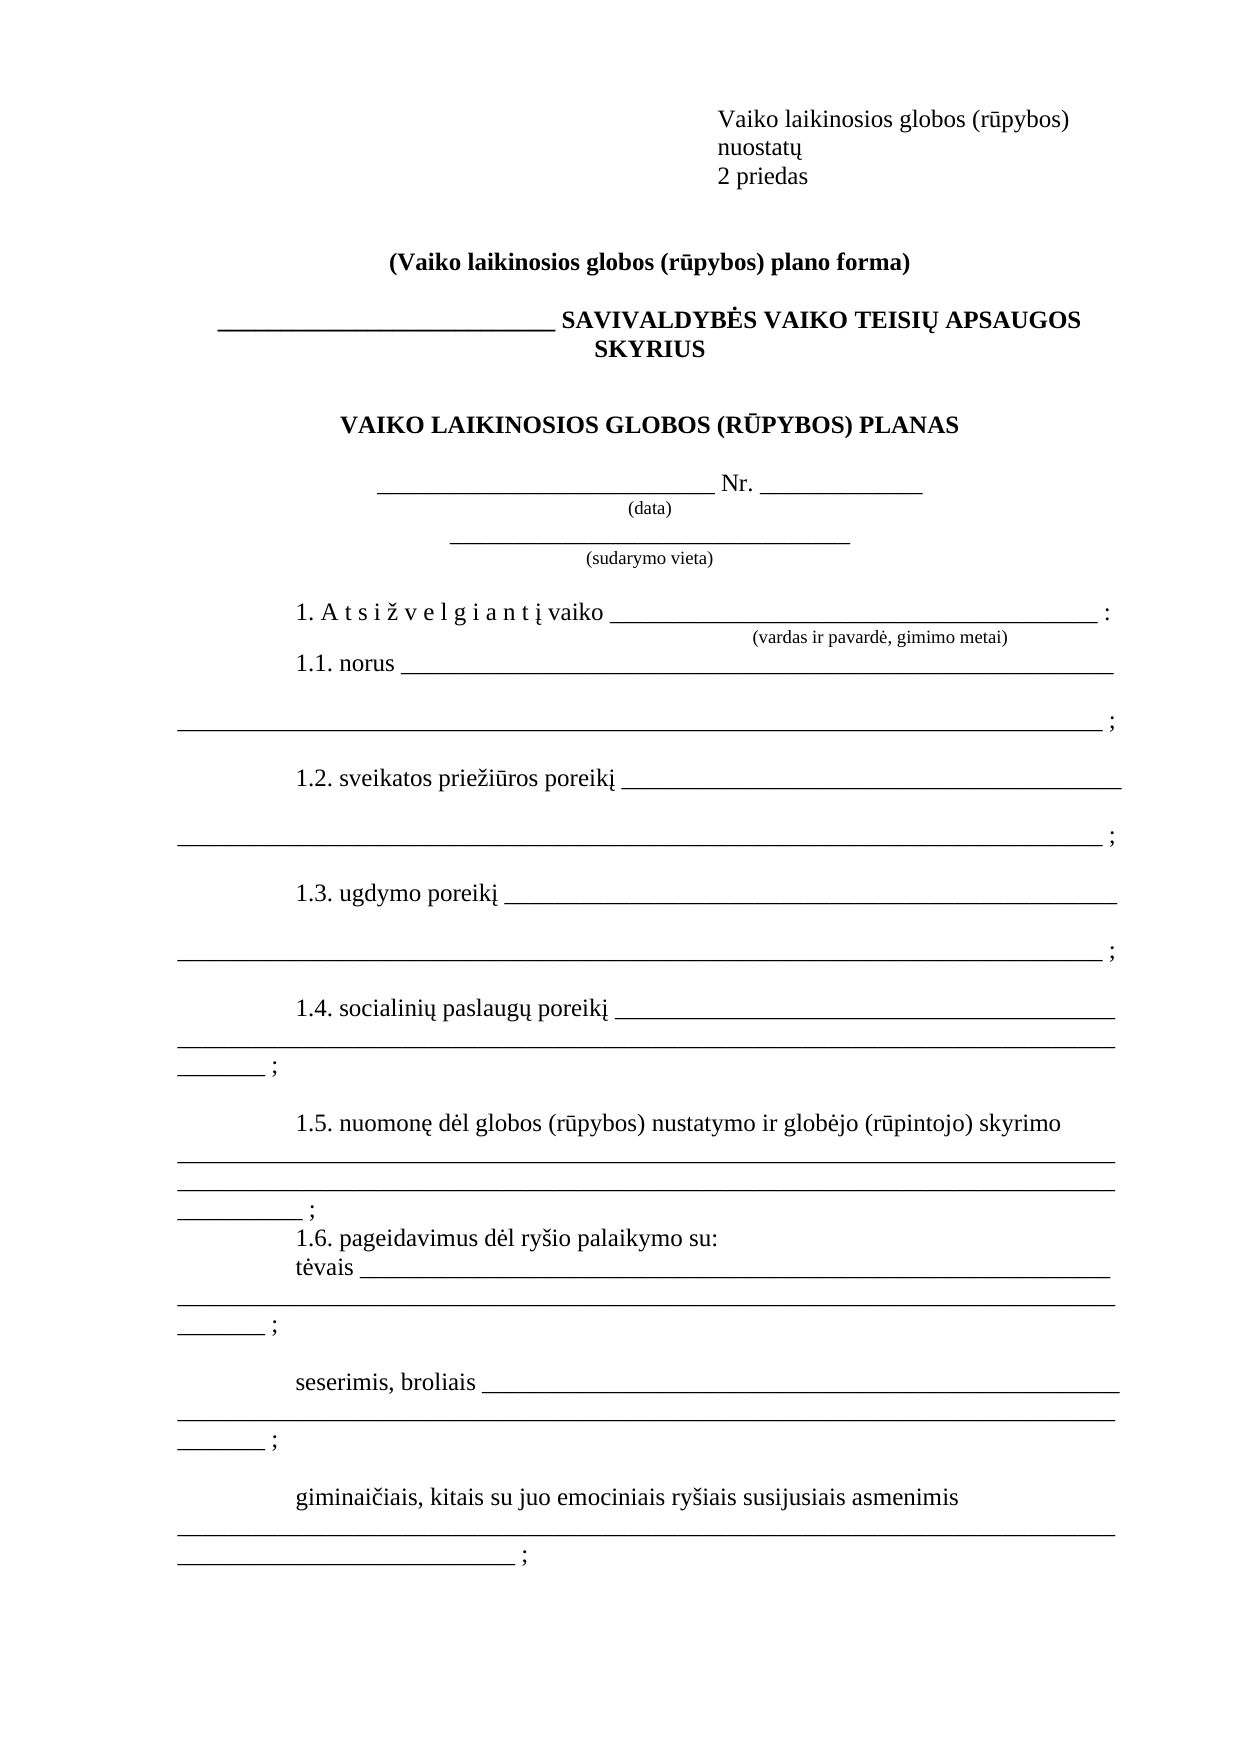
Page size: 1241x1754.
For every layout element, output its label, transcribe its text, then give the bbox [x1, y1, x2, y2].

text 1.2. sveikatos priežiūros poreikį ________________________________________ [177, 763, 1122, 792]
text tėvais ____________________________________________________________ [177, 1252, 1122, 1280]
text ___________________________ ; [177, 1539, 1122, 1568]
text 1.6. pageidavimus dėl ryšio palaikymo su: [177, 1223, 1122, 1252]
text (Vaiko laikinosios globos (rūpybos) plano forma) [177, 247, 1122, 276]
text 1.3. ugdymo poreikį _________________________________________________ [177, 878, 1122, 907]
text 1.4. socialinių paslaugų poreikį ________________________________________ [177, 993, 1122, 1022]
text __________________________________________________________________________ ; [177, 935, 1122, 964]
text seserimis, broliais ___________________________________________________ [177, 1367, 1122, 1395]
text (sudarymo vieta) [177, 547, 1122, 569]
text Vaiko laikinosios globos (rūpybos) nuostatų [717, 104, 1122, 161]
text ___________________________________________________________________________ [177, 1510, 1122, 1539]
text (data) [177, 497, 1122, 518]
text 1.1. norus _________________________________________________________ [177, 648, 1122, 677]
text ___________________________________________________________________________ [177, 1165, 1122, 1194]
text ___________________________ Nr. _____________ [177, 468, 1122, 497]
text ___________________________________________________________________________ [177, 1395, 1122, 1424]
text ________________________________ [177, 518, 1122, 547]
text __________________________________________________________________________ ; [177, 705, 1122, 734]
text _______ ; [177, 1424, 1122, 1453]
text ___________________________________________________________________________ [177, 1022, 1122, 1050]
text 2 priedas [192, 161, 1122, 190]
text __________ ; [177, 1194, 1122, 1223]
text (vardas ir pavardė, gimimo metai) [447, 626, 1122, 648]
text giminaičiais, kitais su juo emociniais ryšiais susijusiais asmenimis [177, 1482, 1122, 1510]
text 1. A t s i ž v e l g i a n t į vaiko _______________________________________ : [177, 597, 1122, 626]
text 1.5. nuomonę dėl globos (rūpybos) nustatymo ir globėjo (rūpintojo) skyrimo [177, 1108, 1122, 1137]
text __________________________________________________________________________________ ; [177, 1280, 1122, 1338]
subtitle VAIKO LAIKINOSIOS GLOBOS (RŪPYBOS) PLANAS [177, 411, 1122, 439]
text ___________________________________________________________________________ [177, 1137, 1122, 1165]
text __________________________________________________________________________ ; [177, 820, 1122, 849]
text _______ ; [177, 1050, 1122, 1079]
subtitle ___________________________ SAVIVALDYBĖS VAIKO TEISIŲ APSAUGOS SKYRIUS [177, 305, 1122, 362]
